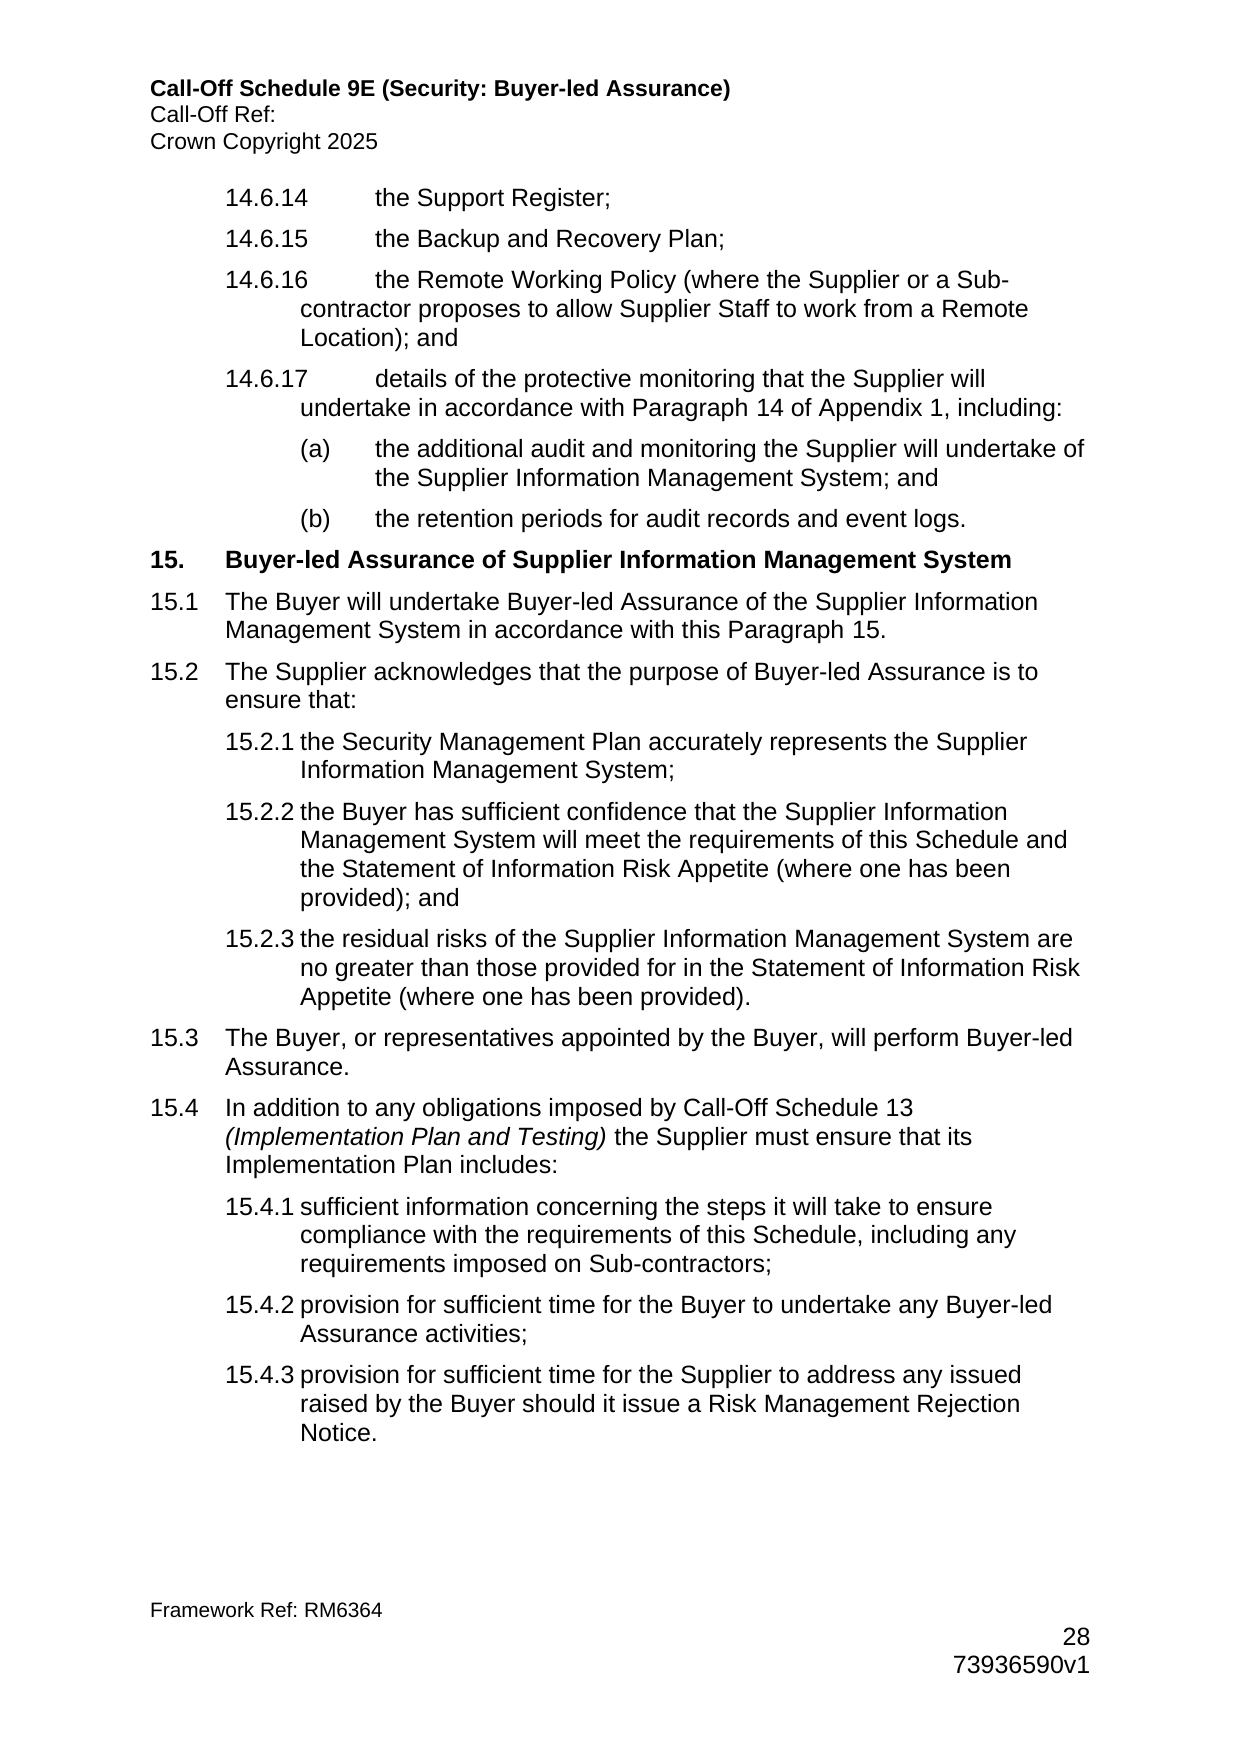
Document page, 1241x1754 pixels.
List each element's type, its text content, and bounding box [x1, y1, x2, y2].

subtitle provision for sufficient time for the Buyer to undertake any Buyer-led Assurance activities; [225, 1290, 1090, 1348]
subtitle the residual risks of the Supplier Information Management System are no greater than those provided for in the Statement of Information Risk Appetite (where one has been provided). [225, 924, 1090, 1010]
subtitle provision for sufficient time for the Supplier to address any issued raised by the Buyer should it issue a Risk Management Rejection Notice. [225, 1360, 1090, 1447]
subtitle Buyer-led Assurance of Supplier Information Management System [150, 545, 1090, 574]
subtitle the additional audit and monitoring the Supplier will undertake of the Supplier Information Management System; and [300, 434, 1090, 492]
subtitle the Support Register; [225, 183, 1090, 212]
subtitle The Buyer, or representatives appointed by the Buyer, will perform Buyer-led Assurance. [150, 1023, 1090, 1080]
subtitle the Remote Working Policy (where the Supplier or a Sub-contractor proposes to allow Supplier Staff to work from a Remote Location); and [225, 265, 1090, 352]
subtitle The Buyer will undertake Buyer-led Assurance of the Supplier Information Management System in accordance with this Paragraph 15. [150, 587, 1090, 644]
subtitle sufficient information concerning the steps it will take to ensure compliance with the requirements of this Schedule, including any requirements imposed on Sub-contractors; [225, 1192, 1090, 1278]
subtitle details of the protective monitoring that the Supplier will undertake in accordance with Paragraph 14 of Appendix 1, including: [225, 364, 1090, 422]
subtitle the Security Management Plan accurately represents the Supplier Information Management System; [225, 727, 1090, 784]
subtitle the Backup and Recovery Plan; [225, 224, 1090, 253]
subtitle the retention periods for audit records and event logs. [300, 504, 1090, 533]
subtitle The Supplier acknowledges that the purpose of Buyer-led Assurance is to ensure that: [150, 657, 1090, 714]
subtitle In addition to any obligations imposed by Call-Off Schedule 13 (Implementation Plan and Testing) the Supplier must ensure that its Implementation Plan includes: [150, 1093, 1090, 1179]
subtitle the Buyer has sufficient confidence that the Supplier Information Management System will meet the requirements of this Schedule and the Statement of Information Risk Appetite (where one has been provided); and [225, 797, 1090, 912]
